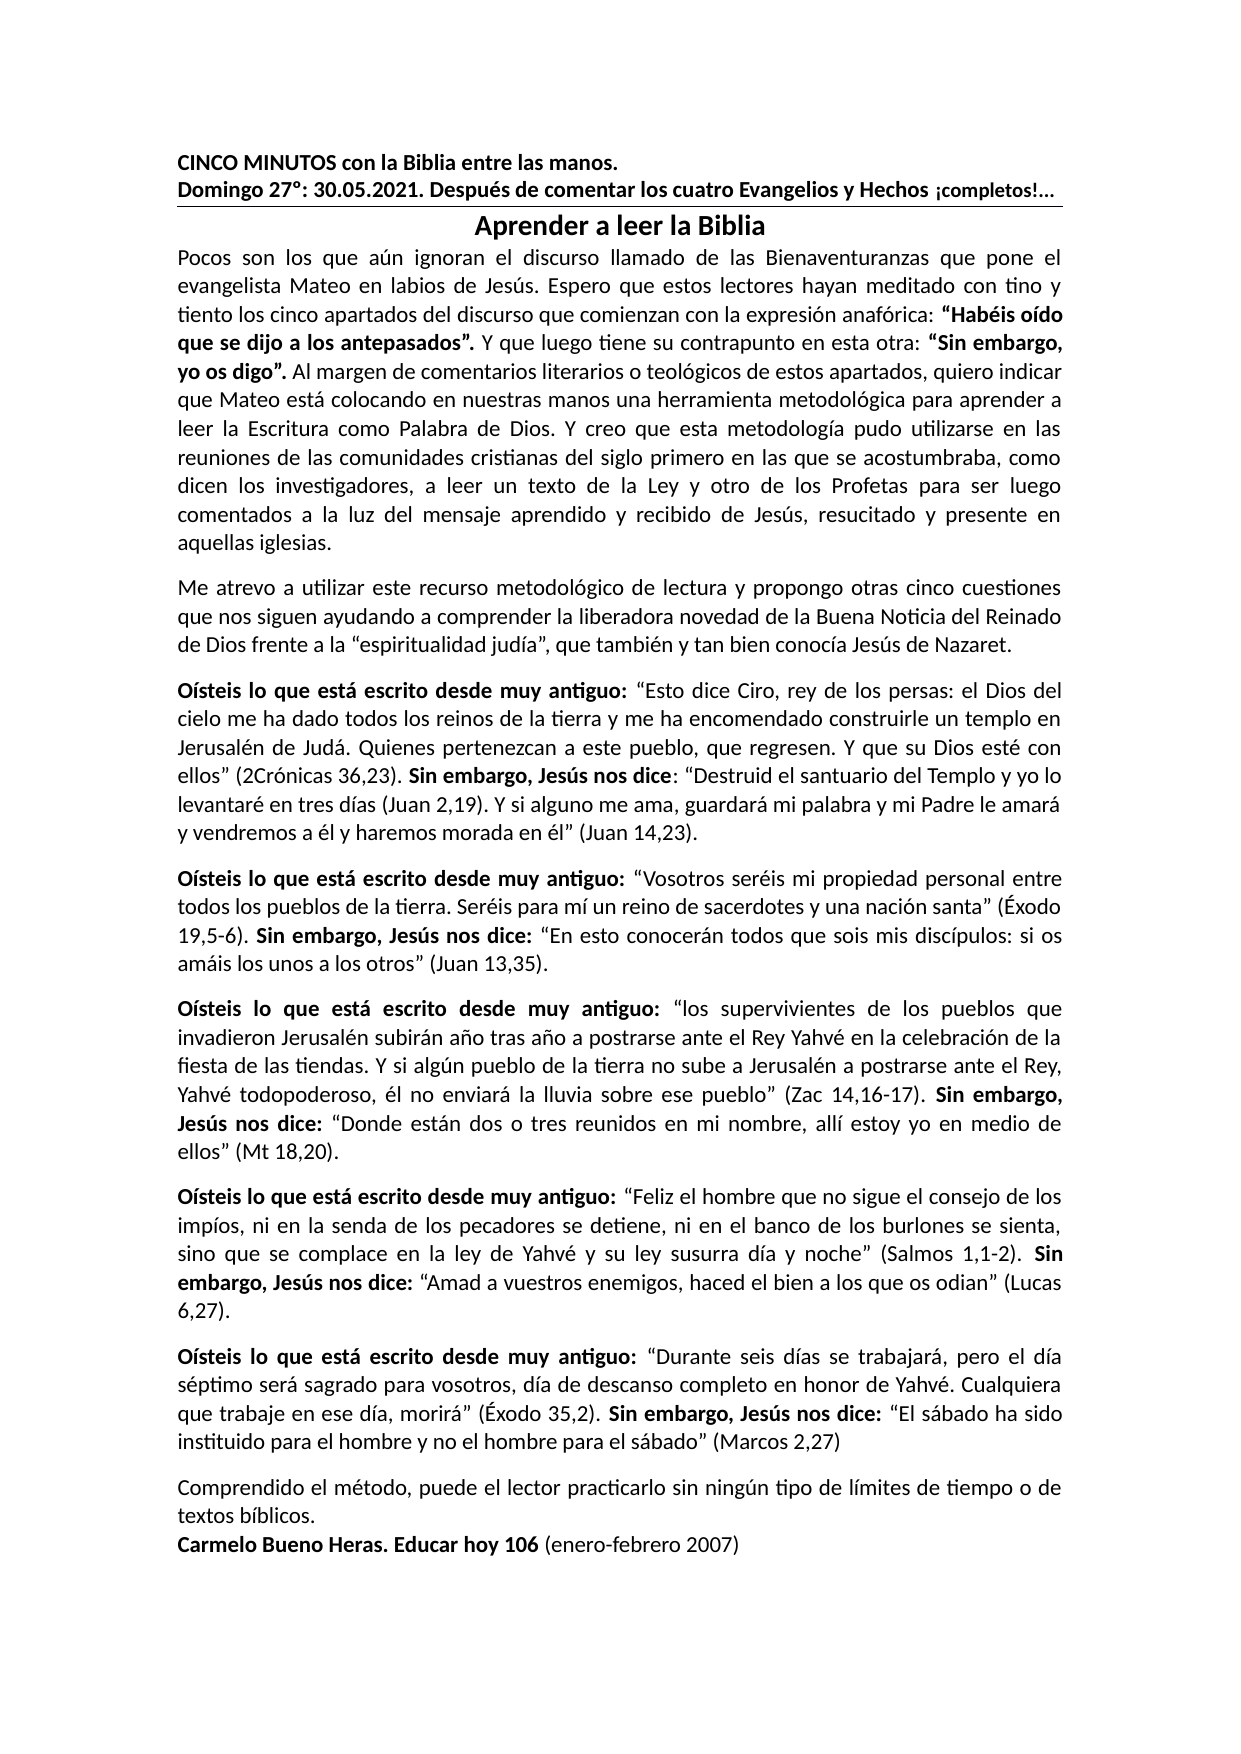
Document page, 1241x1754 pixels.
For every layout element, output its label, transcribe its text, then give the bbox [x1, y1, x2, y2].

text Oísteis lo que está escrito desde muy antiguo: “Vosotros seréis mi propiedad personal entre todos los pueblos de la tierra. Seréis para mí un reino de sacerdotes y una nación santa” (Éxodo 19,5-6). Sin embargo, Jesús nos dice: “En esto conocerán todos que sois mis discípulos: si os amáis los unos a los otros” (Juan 13,35). [177, 864, 1063, 977]
text Comprendido el método, puede el lector practicarlo sin ningún tipo de límites de tiempo o de textos bíblicos. [177, 1473, 1063, 1529]
text Oísteis lo que está escrito desde muy antiguo: “Esto dice Ciro, rey de los persas: el Dios del cielo me ha dado todos los reinos de la tierra y me ha encomendado construirle un templo en Jerusalén de Judá. Quienes pertenezcan a este pueblo, que regresen. Y que su Dios esté con ellos” (2Crónicas 36,23). Sin embargo, Jesús nos dice: “Destruid el santuario del Templo y yo lo levantaré en tres días (Juan 2,19). Y si alguno me ama, guardará mi palabra y mi Padre le amará y vendremos a él y haremos morada en él” (Juan 14,23). [177, 676, 1063, 847]
text Oísteis lo que está escrito desde muy antiguo: “los supervivientes de los pueblos que invadieron Jerusalén subirán año tras año a postrarse ante el Rey Yahvé en la celebración de la fiesta de las tiendas. Y si algún pueblo de la tierra no sube a Jerusalén a postrarse ante el Rey, Yahvé todopoderoso, él no enviará la lluvia sobre ese pueblo” (Zac 14,16-17). Sin embargo, Jesús nos dice: “Donde están dos o tres reunidos en mi nombre, allí estoy yo en medio de ellos” (Mt 18,20). [177, 994, 1063, 1165]
text Aprender a leer la Biblia [177, 207, 1063, 243]
text Carmelo Bueno Heras. Educar hoy 106 (enero-febrero 2007) [177, 1530, 1063, 1558]
text Me atrevo a utilizar este recurso metodológico de lectura y propongo otras cinco cuestiones que nos siguen ayudando a comprender la liberadora novedad de la Buena Noticia del Reinado de Dios frente a la “espiritualidad judía”, que también y tan bien conocía Jesús de Nazaret. [177, 573, 1063, 659]
text Oísteis lo que está escrito desde muy antiguo: “Durante seis días se trabajará, pero el día séptimo será sagrado para vosotros, día de descanso completo en honor de Yahvé. Cualquiera que trabaje en ese día, morirá” (Éxodo 35,2). Sin embargo, Jesús nos dice: “El sábado ha sido instituido para el hombre y no el hombre para el sábado” (Marcos 2,27) [177, 1342, 1063, 1456]
text Pocos son los que aún ignoran el discurso llamado de las Bienaventuranzas que pone el evangelista Mateo en labios de Jesús. Espero que estos lectores hayan meditado con tino y tiento los cinco apartados del discurso que comienzan con la expresión anafórica: “Habéis oído que se dijo a los antepasados”. Y que luego tiene su contrapunto en esta otra: “Sin embargo, yo os digo”. Al margen de comentarios literarios o teológicos de estos apartados, quiero indicar que Mateo está colocando en nuestras manos una herramienta metodológica para aprender a leer la Escritura como Palabra de Dios. Y creo que esta metodología pudo utilizarse en las reuniones de las comunidades cristianas del siglo primero en las que se acostumbraba, como dicen los investigadores, a leer un texto de la Ley y otro de los Profetas para ser luego comentados a la luz del mensaje aprendido y recibido de Jesús, resucitado y presente en aquellas iglesias. [177, 243, 1063, 556]
text Domingo 27º: 30.05.2021. Después de comentar los cuatro Evangelios y Hechos ¡completos!... [177, 176, 1063, 206]
subtitle CINCO MINUTOS con la Biblia entre las manos. [177, 148, 1063, 176]
text Oísteis lo que está escrito desde muy antiguo: “Feliz el hombre que no sigue el consejo de los impíos, ni en la senda de los pecadores se detiene, ni en el banco de los burlones se sienta, sino que se complace en la ley de Yahvé y su ley susurra día y noche” (Salmos 1,1-2). Sin embargo, Jesús nos dice: “Amad a vuestros enemigos, haced el bien a los que os odian” (Lucas 6,27). [177, 1182, 1063, 1325]
